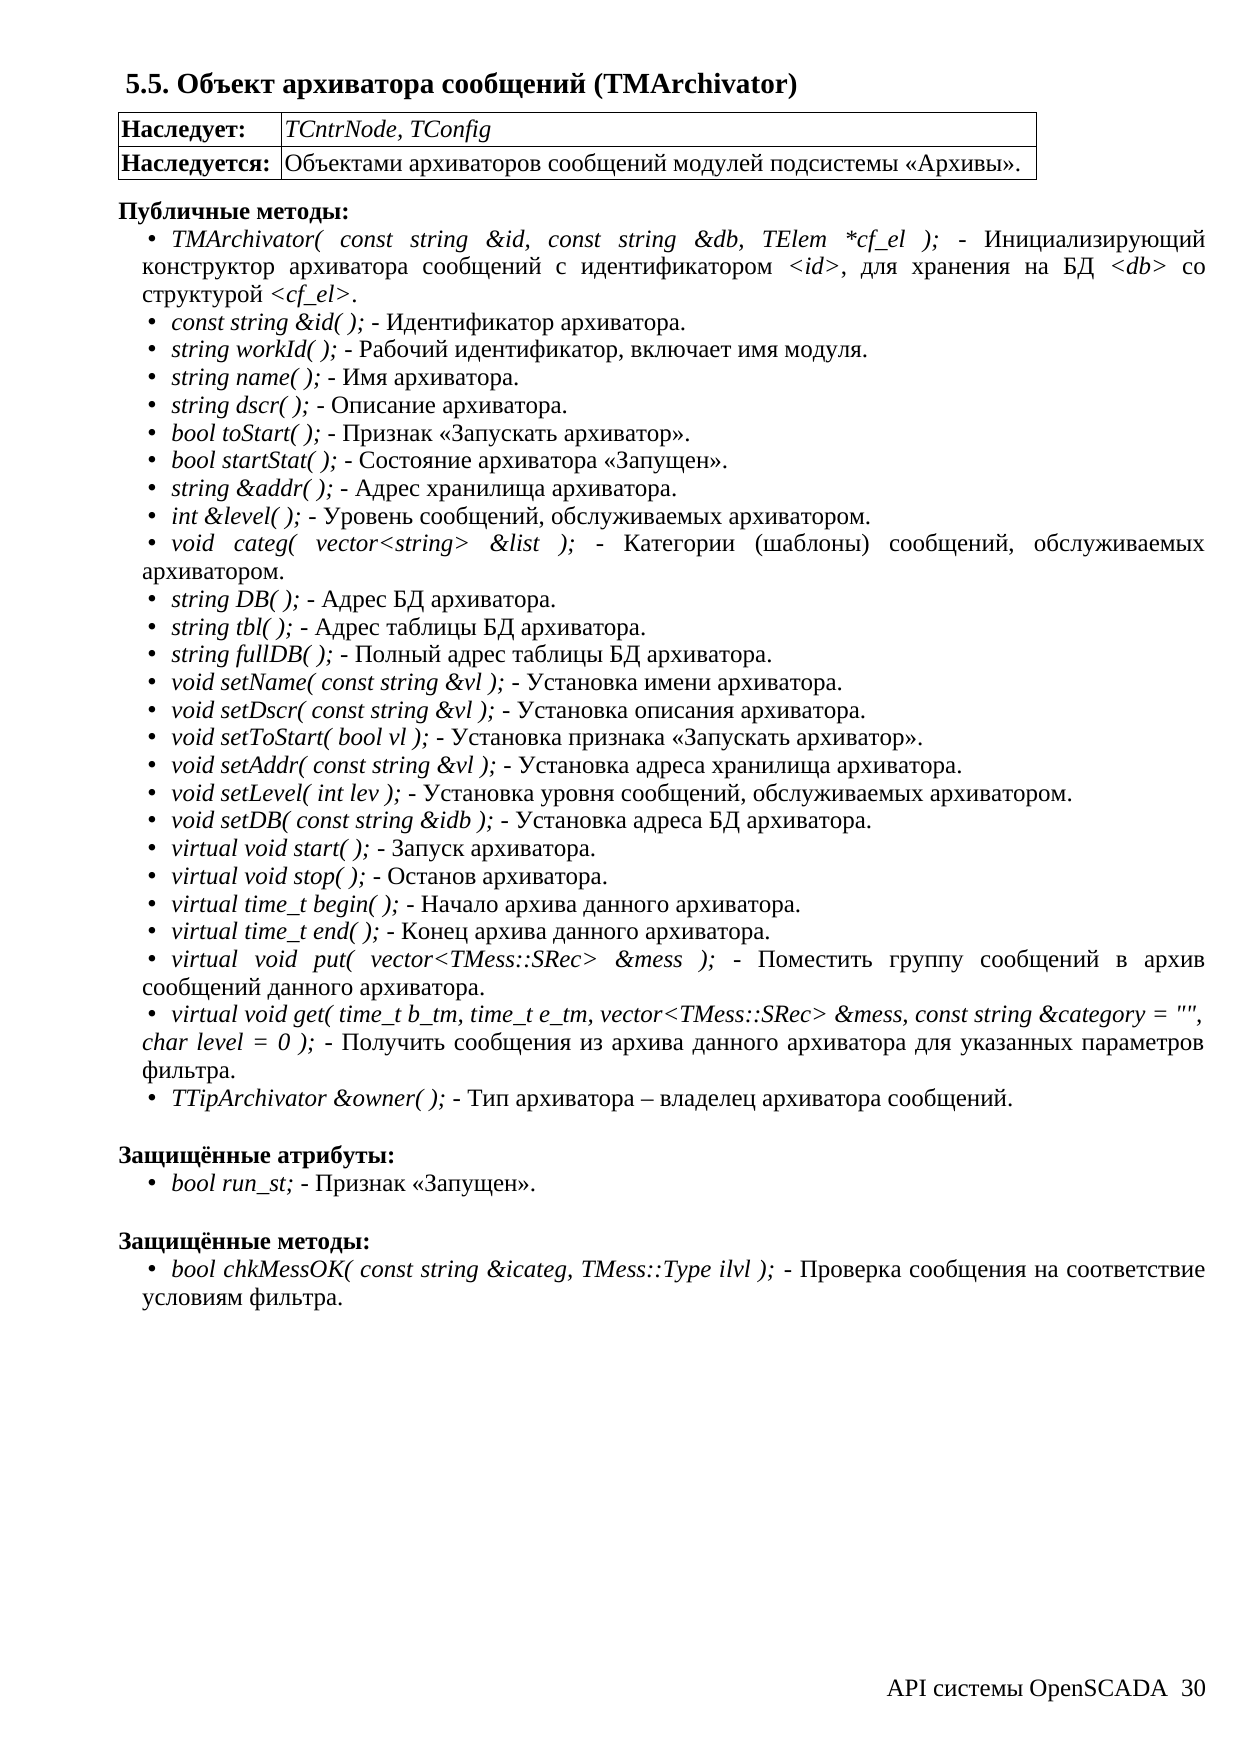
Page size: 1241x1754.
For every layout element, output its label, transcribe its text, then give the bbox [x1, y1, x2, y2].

table_cell Объектами архиваторов сообщений модулей подсистемы «Архивы». [282, 147, 1036, 179]
list string name( ); - Имя архиватора. [118, 363, 1206, 391]
subtitle 5.5. Объект архиватора сообщений (TMArchivator) [118, 67, 1206, 99]
list void setAddr( const string &vl ); - Установка адреса хранилища архиватора. [118, 751, 1206, 779]
text Публичные методы: [118, 197, 1206, 225]
text Защищённые атрибуты: [118, 1142, 1206, 1169]
list void setDB( const string &idb ); - Установка адреса БД архиватора. [118, 807, 1206, 834]
list TMArchivator( const string &id, const string &db, TElem *cf_el ); - Инициализирующий конструктор архиватора сообщений с идентификатором <id>, для хранения на БД <db> со структурой <cf_el>. [118, 225, 1206, 308]
list int &level( ); - Уровень сообщений, обслуживаемых архиватором. [118, 502, 1206, 529]
list virtual time_t begin( ); - Начало архива данного архиватора. [118, 890, 1206, 917]
list string DB( ); - Адрес БД архиватора. [118, 585, 1206, 613]
list virtual void start( ); - Запуск архиватора. [118, 834, 1206, 862]
list bool toStart( ); - Признак «Запускать архиватор». [118, 419, 1206, 446]
list virtual void put( vector<TMess::SRec> &mess ); - Поместить группу сообщений в архив сообщений данного архиватора. [118, 945, 1206, 1001]
table_header TCntrNode, TConfig [282, 113, 1036, 146]
list void setLevel( int lev ); - Установка уровня сообщений, обслуживаемых архиватором. [118, 779, 1206, 807]
list void setToStart( bool vl ); - Установка признака «Запускать архиватор». [118, 723, 1206, 751]
list virtual time_t end( ); - Конец архива данного архиватора. [118, 917, 1206, 945]
list string dscr( ); - Описание архиватора. [118, 391, 1206, 419]
table_cell Наследуется: [119, 147, 281, 179]
list virtual void get( time_t b_tm, time_t e_tm, vector<TMess::SRec> &mess, const string &category = "", char level = 0 ); - Получить сообщения из архива данного архиватора для указанных параметров фильтра. [118, 1001, 1206, 1084]
list void setName( const string &vl ); - Установка имени архиватора. [118, 668, 1206, 696]
list void setDscr( const string &vl ); - Установка описания архиватора. [118, 696, 1206, 723]
table_header Наследует: [119, 113, 281, 146]
list string fullDB( ); - Полный адрес таблицы БД архиватора. [118, 640, 1206, 668]
list virtual void stop( ); - Останов архиватора. [118, 862, 1206, 890]
list string tbl( ); - Адрес таблицы БД архиватора. [118, 613, 1206, 640]
list string &addr( ); - Адрес хранилища архиватора. [118, 474, 1206, 502]
list TTipArchivator &owner( ); - Тип архиватора – владелец архиватора сообщений. [118, 1084, 1206, 1111]
list bool startStat( ); - Состояние архиватора «Запущен». [118, 446, 1206, 474]
text Защищённые методы: [118, 1227, 1206, 1255]
list bool chkMessOK( const string &icateg, TMess::Type ilvl ); - Проверка сообщения на соответствие условиям фильтра. [118, 1255, 1206, 1310]
list bool run_st; - Признак «Запущен». [118, 1169, 1206, 1197]
list const string &id( ); - Идентификатор архиватора. [118, 308, 1206, 336]
list void categ( vector<string> &list ); - Категории (шаблоны) сообщений, обслуживаемых архиватором. [118, 529, 1206, 585]
list string workId( ); - Рабочий идентификатор, включает имя модуля. [118, 336, 1206, 363]
